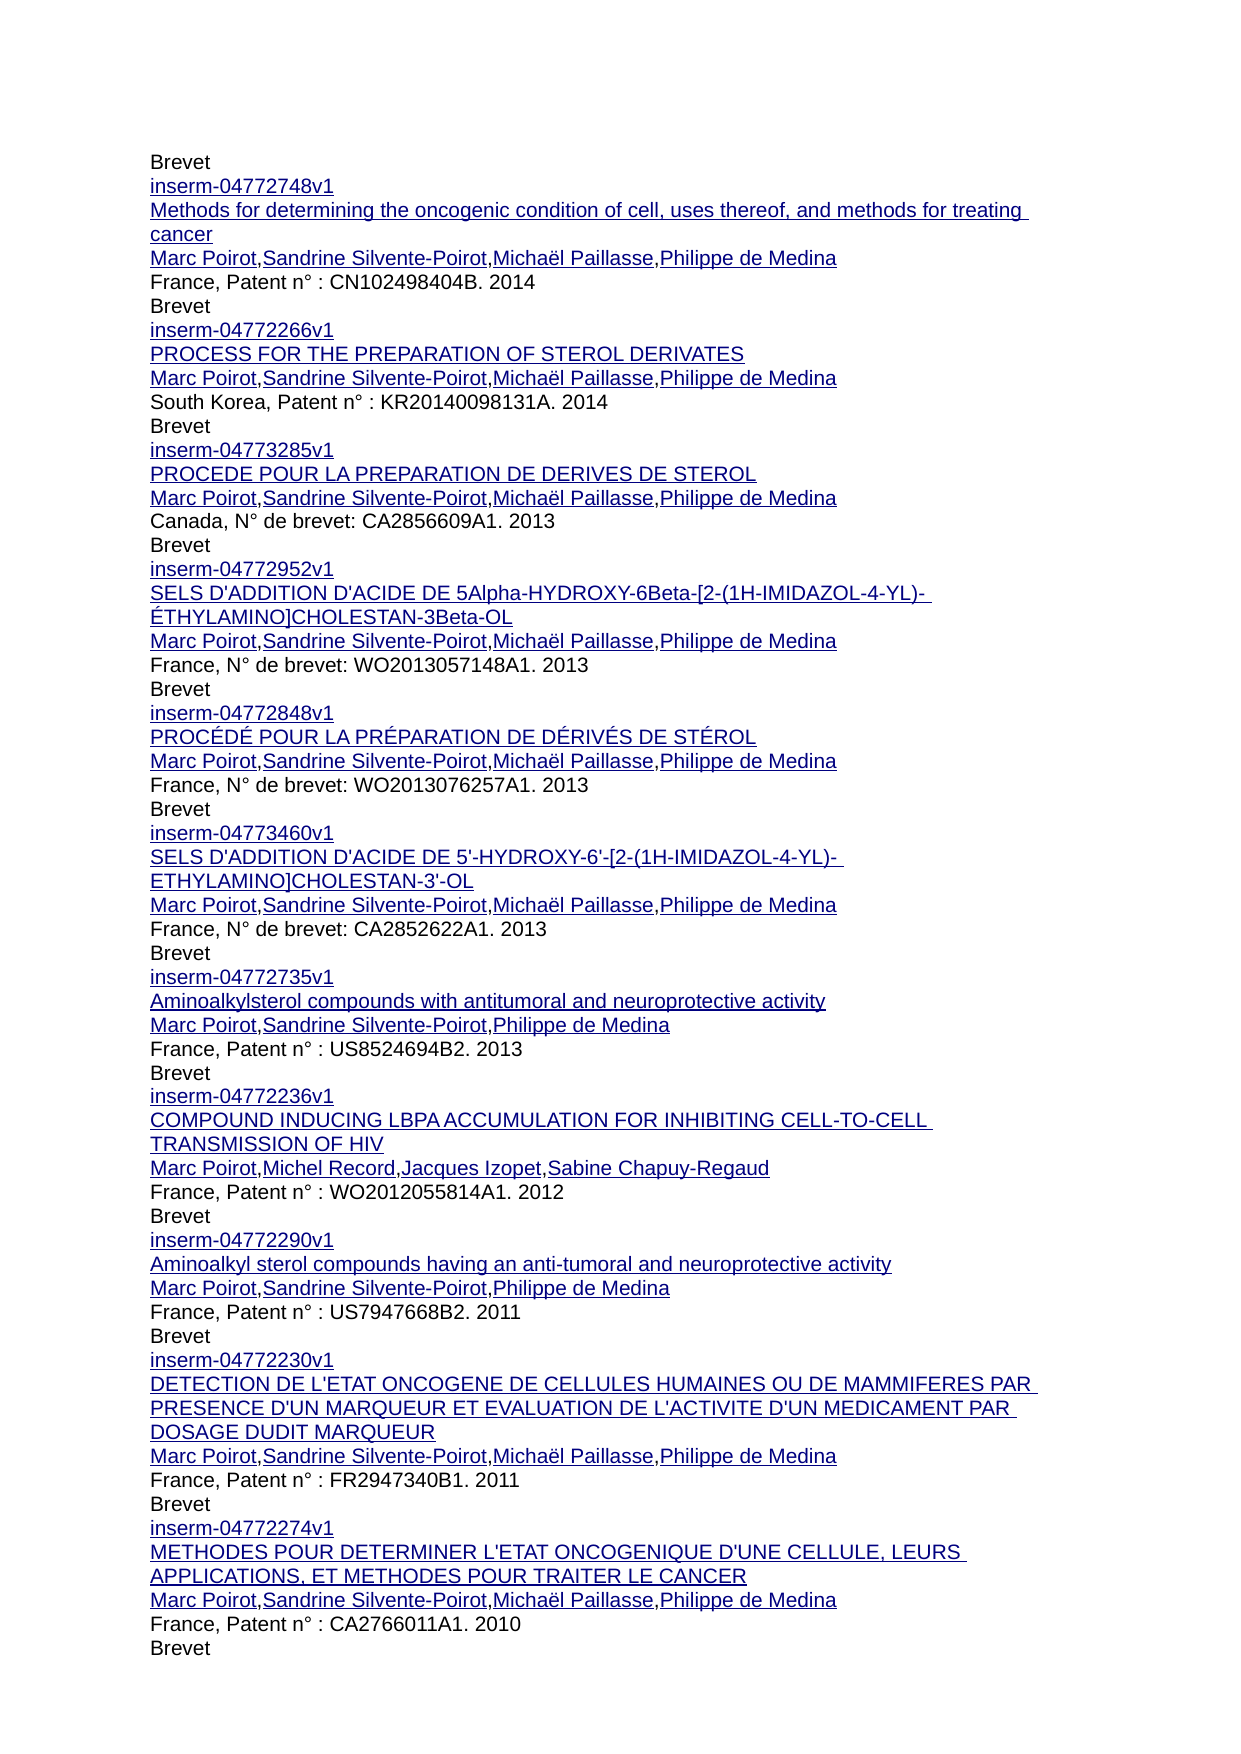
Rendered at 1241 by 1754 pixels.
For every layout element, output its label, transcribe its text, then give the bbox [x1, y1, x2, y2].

table_cell SELS D'ADDITION D'ACIDE DE 5Alpha-HYDROXY-6Beta-[2-(1H-IMIDAZOL-4-YL)- ÉTHYLAMINO]CHOLESTAN-3Beta-OL Marc Poirot,Sandrine Silvente-Poirot,Michaël Paillasse,Philippe de Medina France, N° de brevet: WO2013057148A1. 2013 Brevet inserm-04772848v1 [150, 581, 1090, 725]
table_cell Aminoalkylsterol compounds with antitumoral and neuroprotective activity Marc Poirot,Sandrine Silvente-Poirot,Philippe de Medina France, Patent n° : US8524694B2. 2013 Brevet inserm-04772236v1 [150, 989, 1090, 1108]
table_cell Brevet inserm-04772748v1 [150, 150, 1090, 198]
table_cell PROCÉDÉ POUR LA PRÉPARATION DE DÉRIVÉS DE STÉROL Marc Poirot,Sandrine Silvente-Poirot,Michaël Paillasse,Philippe de Medina France, N° de brevet: WO2013076257A1. 2013 Brevet inserm-04773460v1 [150, 725, 1090, 845]
table_cell Methods for determining the oncogenic condition of cell, uses thereof, and methods for treating cancer Marc Poirot,Sandrine Silvente-Poirot,Michaël Paillasse,Philippe de Medina France, Patent n° : CN102498404B. 2014 Brevet inserm-04772266v1 [150, 198, 1090, 342]
table_cell PROCEDE POUR LA PREPARATION DE DERIVES DE STEROL Marc Poirot,Sandrine Silvente-Poirot,Michaël Paillasse,Philippe de Medina Canada, N° de brevet: CA2856609A1. 2013 Brevet inserm-04772952v1 [150, 461, 1090, 581]
table_cell DETECTION DE L'ETAT ONCOGENE DE CELLULES HUMAINES OU DE MAMMIFERES PAR PRESENCE D'UN MARQUEUR ET EVALUATION DE L'ACTIVITE D'UN MEDICAMENT PAR DOSAGE DUDIT MARQUEUR Marc Poirot,Sandrine Silvente-Poirot,Michaël Paillasse,Philippe de Medina France, Patent n° : FR2947340B1. 2011 Brevet inserm-04772274v1 [150, 1372, 1090, 1539]
table_cell Aminoalkyl sterol compounds having an anti-tumoral and neuroprotective activity Marc Poirot,Sandrine Silvente-Poirot,Philippe de Medina France, Patent n° : US7947668B2. 2011 Brevet inserm-04772230v1 [150, 1252, 1090, 1372]
table_cell SELS D'ADDITION D'ACIDE DE 5'-HYDROXY-6'-[2-(1H-IMIDAZOL-4-YL)- ETHYLAMINO]CHOLESTAN-3'-OL Marc Poirot,Sandrine Silvente-Poirot,Michaël Paillasse,Philippe de Medina France, N° de brevet: CA2852622A1. 2013 Brevet inserm-04772735v1 [150, 845, 1090, 988]
table_cell METHODES POUR DETERMINER L'ETAT ONCOGENIQUE D'UNE CELLULE, LEURS APPLICATIONS, ET METHODES POUR TRAITER LE CANCER Marc Poirot,Sandrine Silvente-Poirot,Michaël Paillasse,Philippe de Medina France, Patent n° : CA2766011A1. 2010 Brevet [150, 1540, 1090, 1659]
table_cell COMPOUND INDUCING LBPA ACCUMULATION FOR INHIBITING CELL-TO-CELL TRANSMISSION OF HIV Marc Poirot,Michel Record,Jacques Izopet,Sabine Chapuy-Regaud France, Patent n° : WO2012055814A1. 2012 Brevet inserm-04772290v1 [150, 1108, 1090, 1252]
table_cell PROCESS FOR THE PREPARATION OF STEROL DERIVATES Marc Poirot,Sandrine Silvente-Poirot,Michaël Paillasse,Philippe de Medina South Korea, Patent n° : KR20140098131A. 2014 Brevet inserm-04773285v1 [150, 342, 1090, 461]
